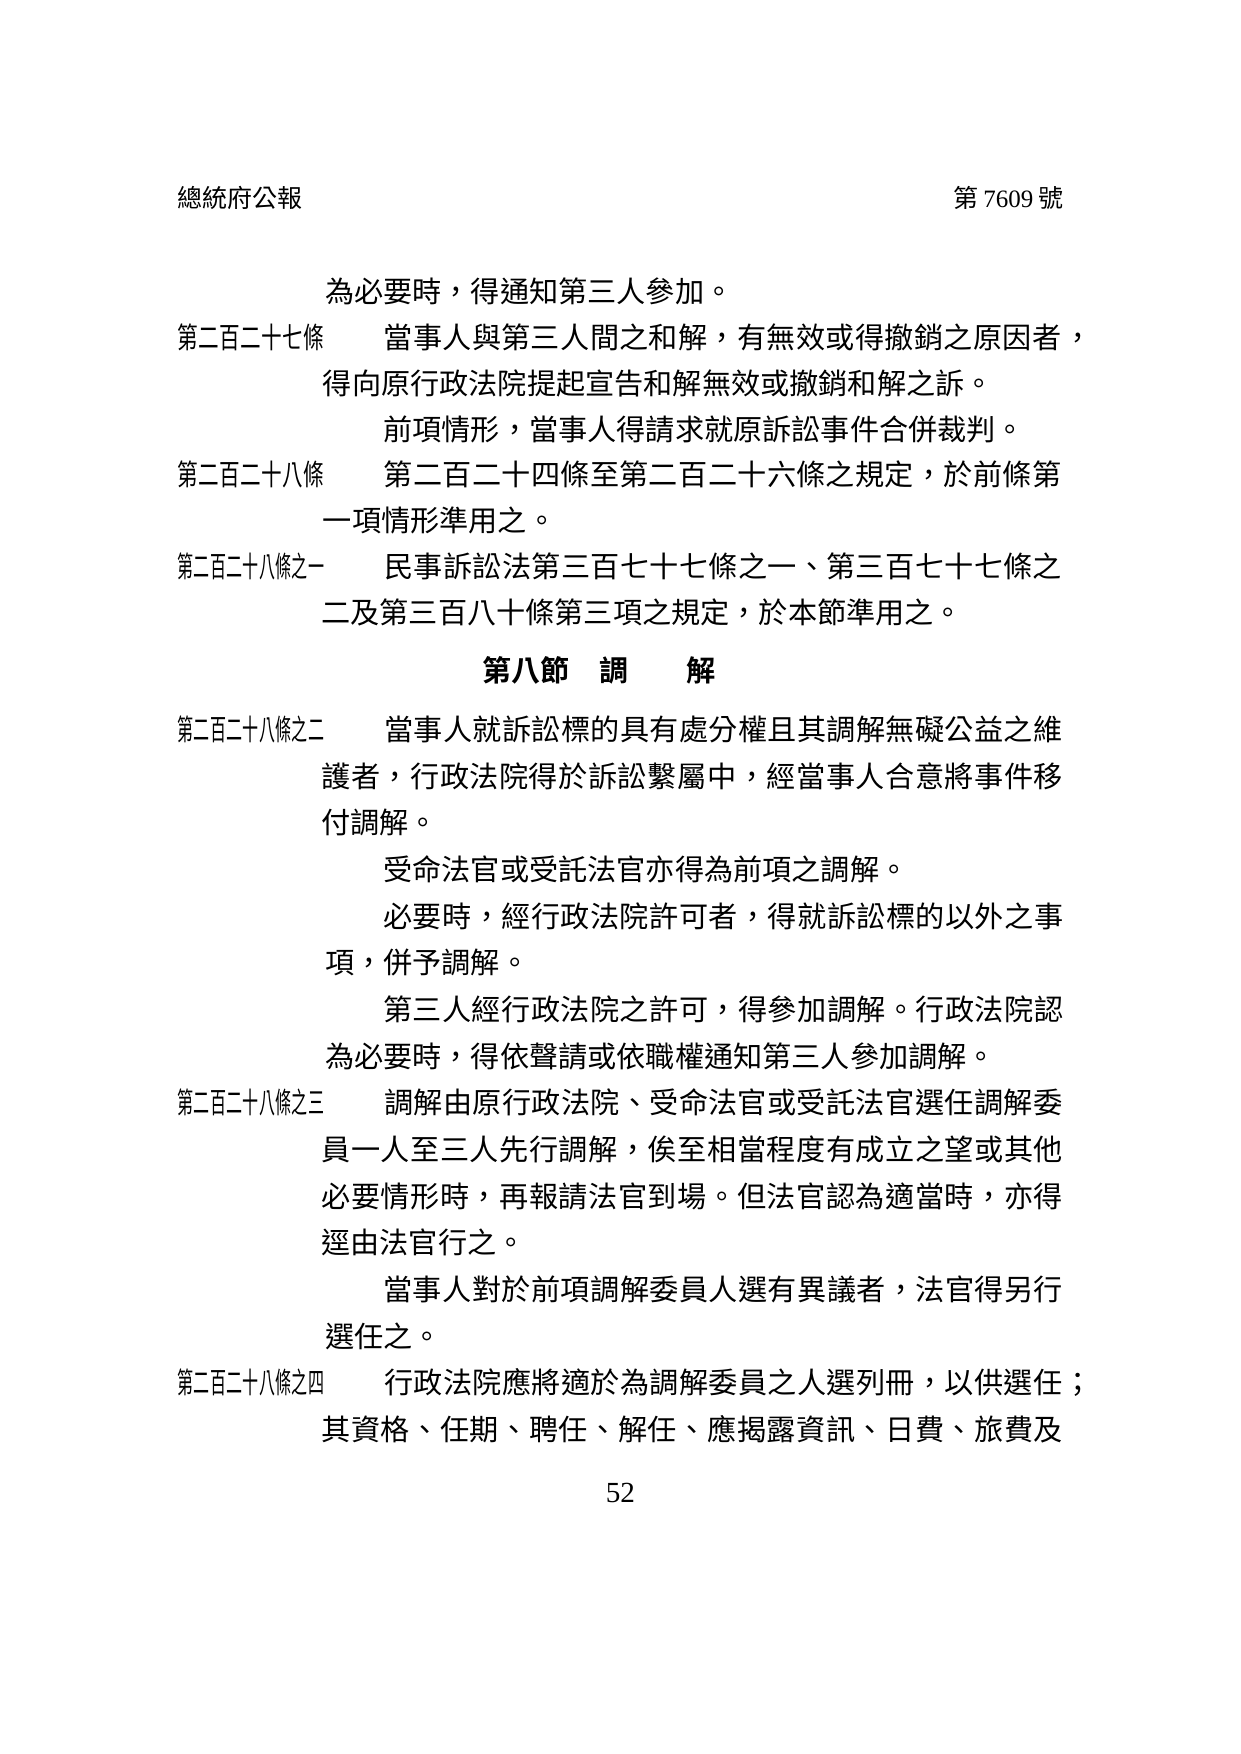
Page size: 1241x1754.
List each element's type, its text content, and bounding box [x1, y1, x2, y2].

text 第二百二十八條 第二百二十四條至第二百二十六條之規定，於前條第一項情形準用之。 [177, 449, 1063, 541]
text 第二百二十八條之二 當事人就訴訟標的具有處分權且其調解無礙公益之維護者，行政法院得於訴訟繫屬中，經當事人合意將事件移付調解。 [177, 703, 1063, 843]
text 第八節 調 解 [482, 645, 1063, 691]
text 受命法官或受託法官亦得為前項之調解。 [325, 843, 1063, 890]
text 第二百二十八條之三 調解由原行政法院、受命法官或受託法官選任調解委員一人至三人先行調解，俟至相當程度有成立之望或其他必要情形時，再報請法官到場。但法官認為適當時，亦得逕由法官行之。 [177, 1077, 1063, 1263]
text 前項情形，當事人得請求就原訴訟事件合併裁判。 [325, 403, 1063, 449]
text 為必要時，得通知第三人參加。 [325, 266, 1063, 312]
text 第三人經行政法院之許可，得參加調解。行政法院認為必要時，得依聲請或依職權通知第三人參加調解。 [325, 983, 1063, 1077]
text 第二百二十七條 當事人與第三人間之和解，有無效或得撤銷之原因者，得向原行政法院提起宣告和解無效或撤銷和解之訴。 [177, 312, 1063, 403]
text 第二百二十八條之四 行政法院應將適於為調解委員之人選列冊，以供選任；其資格、任期、聘任、解任、應揭露資訊、日費、旅費及報酬等事項，由司法院定之。 [177, 1357, 1063, 1450]
text 第二百二十八條之一 民事訴訟法第三百七十七條之一、第三百七十七條之二及第三百八十條第三項之規定，於本節準用之。 [177, 541, 1063, 632]
text 當事人對於前項調解委員人選有異議者，法官得另行選任之。 [325, 1263, 1063, 1357]
text 必要時，經行政法院許可者，得就訴訟標的以外之事項，併予調解。 [325, 890, 1063, 983]
